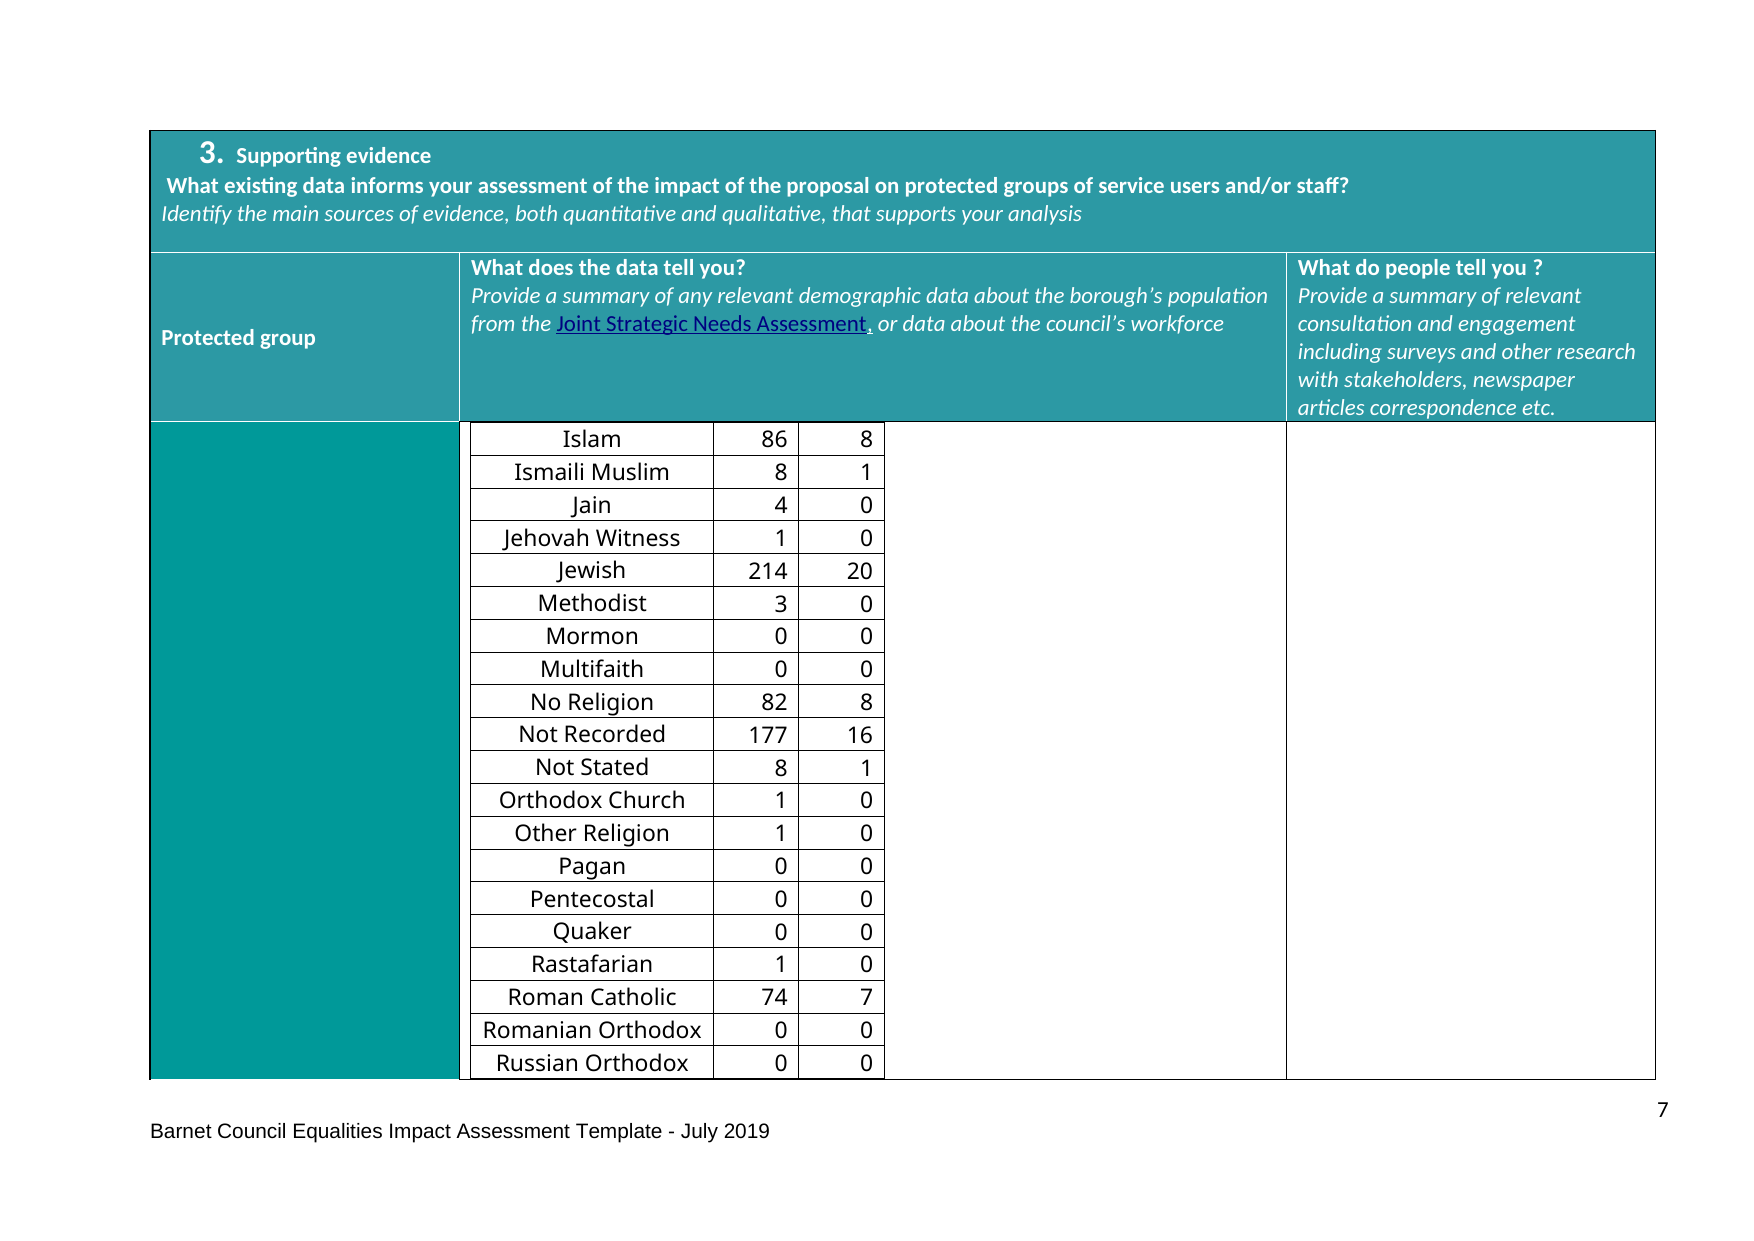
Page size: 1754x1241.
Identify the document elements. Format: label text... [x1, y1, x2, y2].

table_cell 0 [714, 653, 798, 684]
table_cell 0 [799, 882, 884, 914]
table_cell Other Religion [471, 817, 713, 848]
table_cell Rastafarian [471, 948, 713, 980]
table_cell 0 [714, 1014, 798, 1045]
table_cell Jehovah Witness [471, 521, 713, 553]
table_cell Roman Catholic [471, 981, 713, 1012]
table_cell 1 [714, 817, 798, 848]
table_cell Multifaith [471, 653, 713, 684]
table_cell 8 [799, 423, 884, 455]
table_cell 1 [714, 784, 798, 816]
table_cell Mormon [471, 620, 713, 652]
table_cell 1 [714, 521, 798, 553]
table_cell 0 [799, 1046, 884, 1078]
table_cell Russian Orthodox [471, 1046, 713, 1078]
table_cell Ismaili Muslim [471, 456, 713, 487]
table_cell 214 [714, 554, 798, 586]
table_cell 0 [799, 521, 884, 553]
table_cell 3 [714, 587, 798, 619]
table_cell 4 [714, 489, 798, 520]
table_cell 0 [799, 817, 884, 848]
table_cell 8 [799, 685, 884, 717]
table_cell 8 [714, 456, 798, 487]
table_cell Romanian Orthodox [471, 1014, 713, 1045]
table_cell [460, 422, 470, 1079]
table_cell 0 [799, 850, 884, 881]
table_cell Protected group [151, 253, 459, 421]
table_cell 1 [799, 456, 884, 487]
table_cell 0 [799, 620, 884, 652]
table_cell 0 [714, 882, 798, 914]
table_cell Not Stated [471, 751, 713, 783]
table_cell 177 [714, 718, 798, 750]
table_cell 0 [799, 1014, 884, 1045]
table_cell 1 [799, 751, 884, 783]
table_cell [151, 422, 459, 1079]
table_cell Jewish [471, 554, 713, 586]
table_cell Jain [471, 489, 713, 520]
table_cell 0 [799, 784, 884, 816]
table_cell Not Recorded [471, 718, 713, 750]
table_cell 74 [714, 981, 798, 1012]
table_cell Orthodox Church [471, 784, 713, 816]
table_cell What do people tell you ? Provide a summary of relevant consultation and engagement including surveys and other research with stakeholders, newspaper articles correspondence etc. [1287, 253, 1655, 421]
table_cell 82 [714, 685, 798, 717]
table_cell 0 [799, 587, 884, 619]
table_cell 20 [799, 554, 884, 586]
table_cell 0 [799, 915, 884, 947]
table_cell [1287, 422, 1655, 1079]
table_cell 0 [799, 948, 884, 980]
table_cell Islam [471, 423, 713, 455]
table_cell [885, 422, 1286, 1079]
table_cell 8 [714, 751, 798, 783]
table_cell 0 [799, 489, 884, 520]
table_cell What does the data tell you? Provide a summary of any relevant demographic data about the borough’s population from the Joint Strategic Needs Assessment, or data about the council’s workforce [460, 253, 1286, 421]
table_cell 7 [799, 981, 884, 1012]
table_cell Quaker [471, 915, 713, 947]
table_cell 86 [714, 423, 798, 455]
table_cell 16 [799, 718, 884, 750]
table_cell Methodist [471, 587, 713, 619]
table_cell 0 [714, 620, 798, 652]
table_cell 0 [799, 653, 884, 684]
table_cell 1 [714, 948, 798, 980]
table_cell 0 [714, 915, 798, 947]
table_cell Pagan [471, 850, 713, 881]
table_header Supporting evidence What existing data informs your assessment of the impact of the proposal on protected groups of service users and/or staff? Identify the main sources of evidence, both quantitative and qualitative, that supports your analysis [151, 131, 1655, 252]
table_cell 0 [714, 850, 798, 881]
table_cell No Religion [471, 685, 713, 717]
table_cell 0 [714, 1046, 798, 1078]
table_cell Pentecostal [471, 882, 713, 914]
